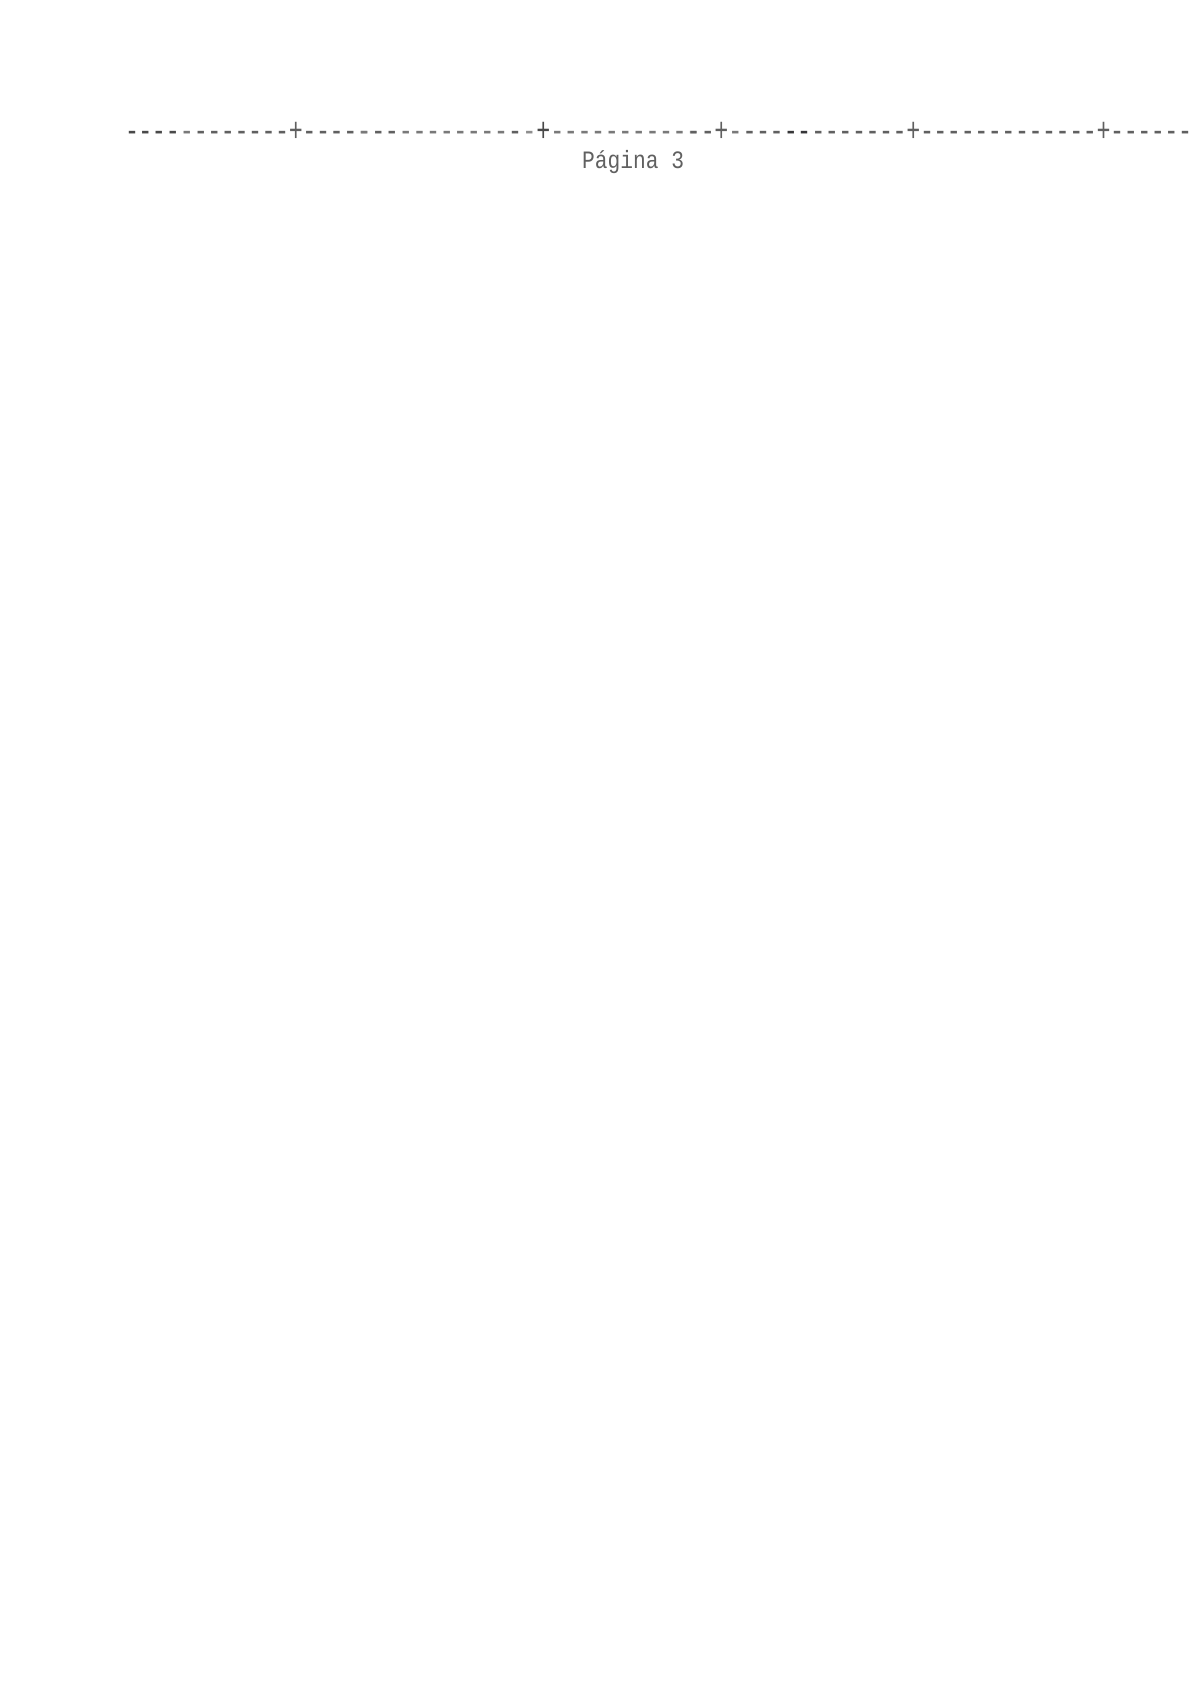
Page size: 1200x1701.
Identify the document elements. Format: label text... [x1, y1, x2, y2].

text ------------+-----------------+------------+-------------+-------------+------ [125, 114, 1200, 148]
text Página 3 [144, 148, 1122, 173]
